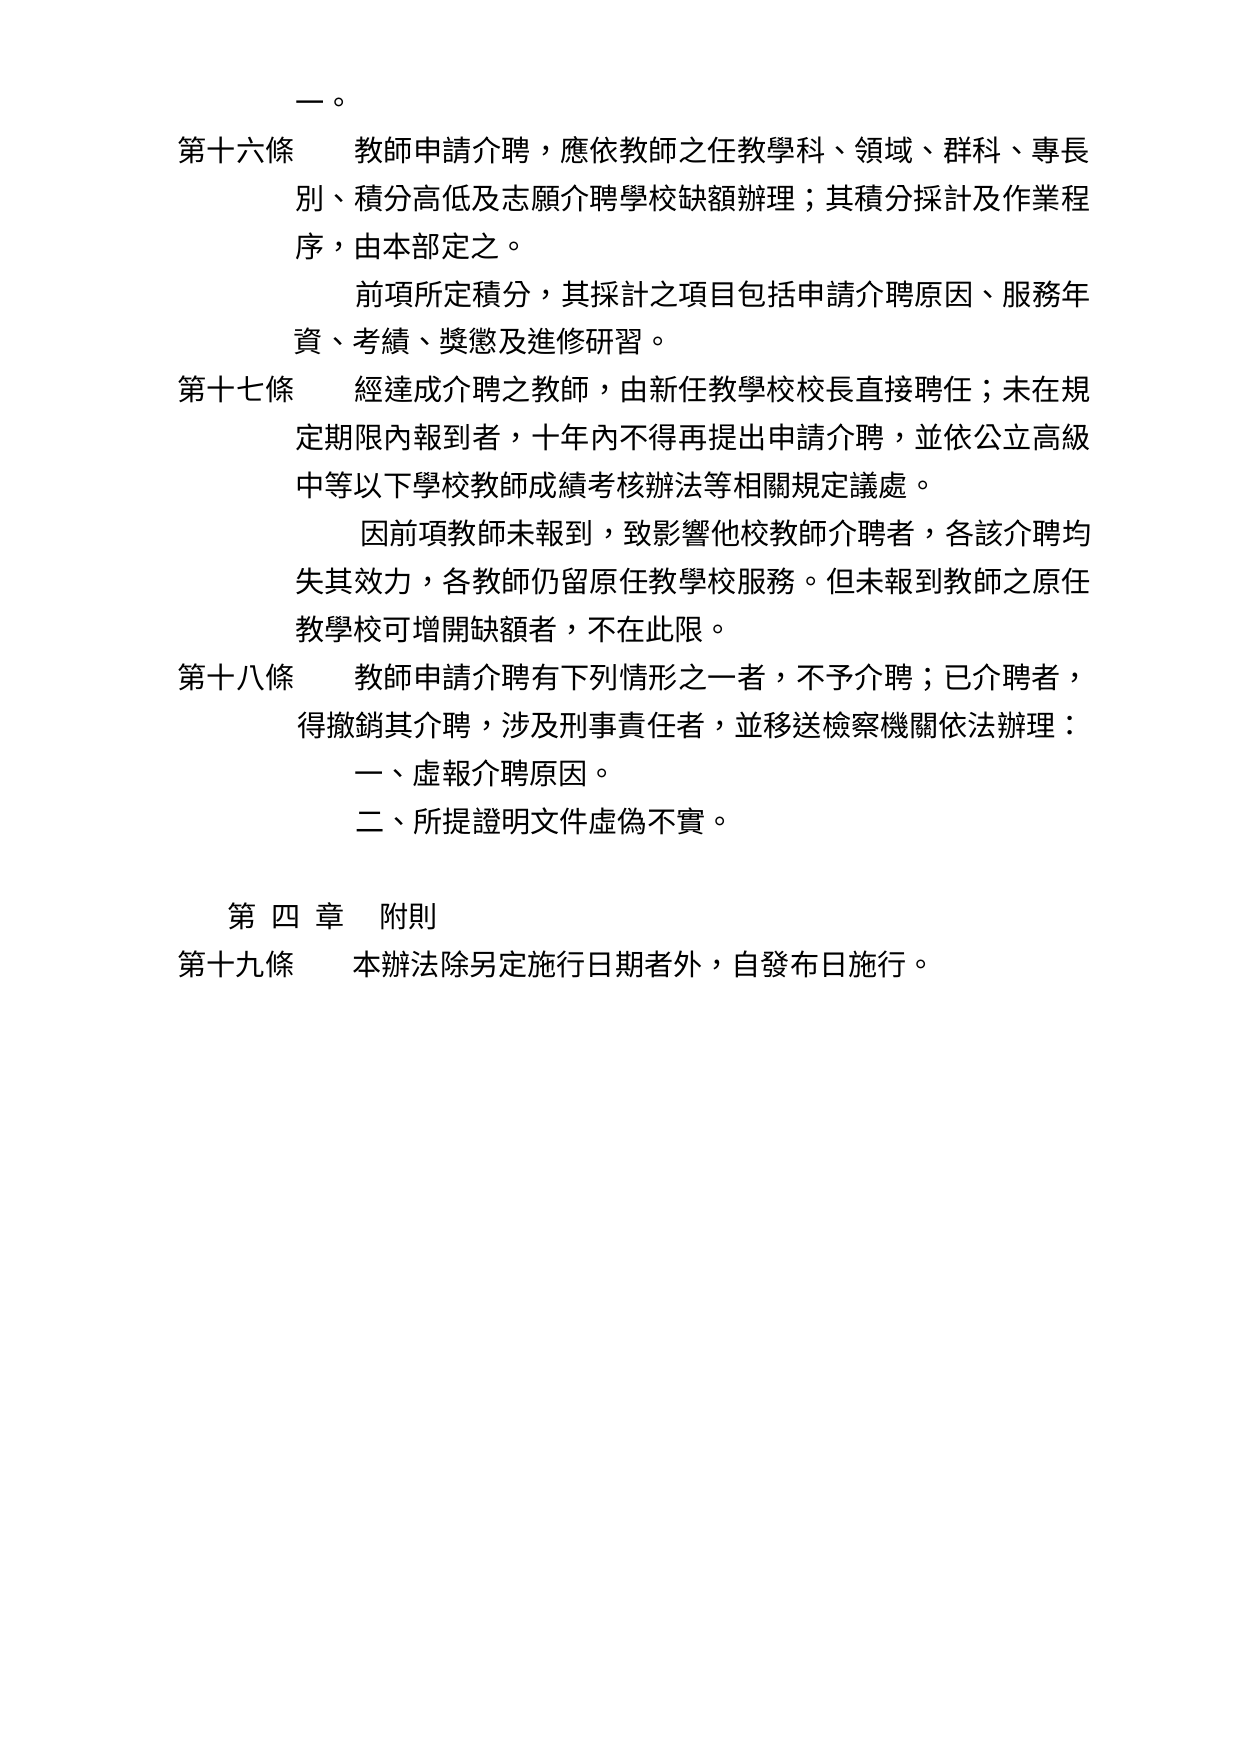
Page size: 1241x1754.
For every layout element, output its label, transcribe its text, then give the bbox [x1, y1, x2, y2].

text 第十七條 經達成介聘之教師，由新任教學校校長直接聘任；未在規定期限內報到者，十年內不得再提出申請介聘，並依公立高級中等以下學校教師成績考核辦法等相關規定議處。 [177, 362, 1092, 506]
text 一。 [295, 75, 1092, 123]
text 第十八條 教師申請介聘有下列情形之一者，不予介聘；已介聘者，得撤銷其介聘，涉及刑事責任者，並移送檢察機關依法辦理： [177, 650, 1092, 746]
text 一、虛報介聘原因。 [177, 746, 1092, 794]
list 附則 [227, 889, 1092, 937]
text 前項所定積分，其採計之項目包括申請介聘原因、服務年資、考績、獎懲及進修研習。 [294, 267, 1092, 362]
text 因前項教師未報到，致影響他校教師介聘者，各該介聘均失其效力，各教師仍留原任教學校服務。但未報到教師之原任教學校可增開缺額者，不在此限。 [295, 506, 1092, 650]
text 第十九條 本辦法除另定施行日期者外，自發布日施行。 [177, 937, 1092, 985]
text 二、所提證明文件虛偽不實。 [177, 794, 1092, 842]
text 第十六條 教師申請介聘，應依教師之任教學科、領域、群科、專長別、積分高低及志願介聘學校缺額辦理；其積分採計及作業程序，由本部定之。 [177, 123, 1092, 267]
